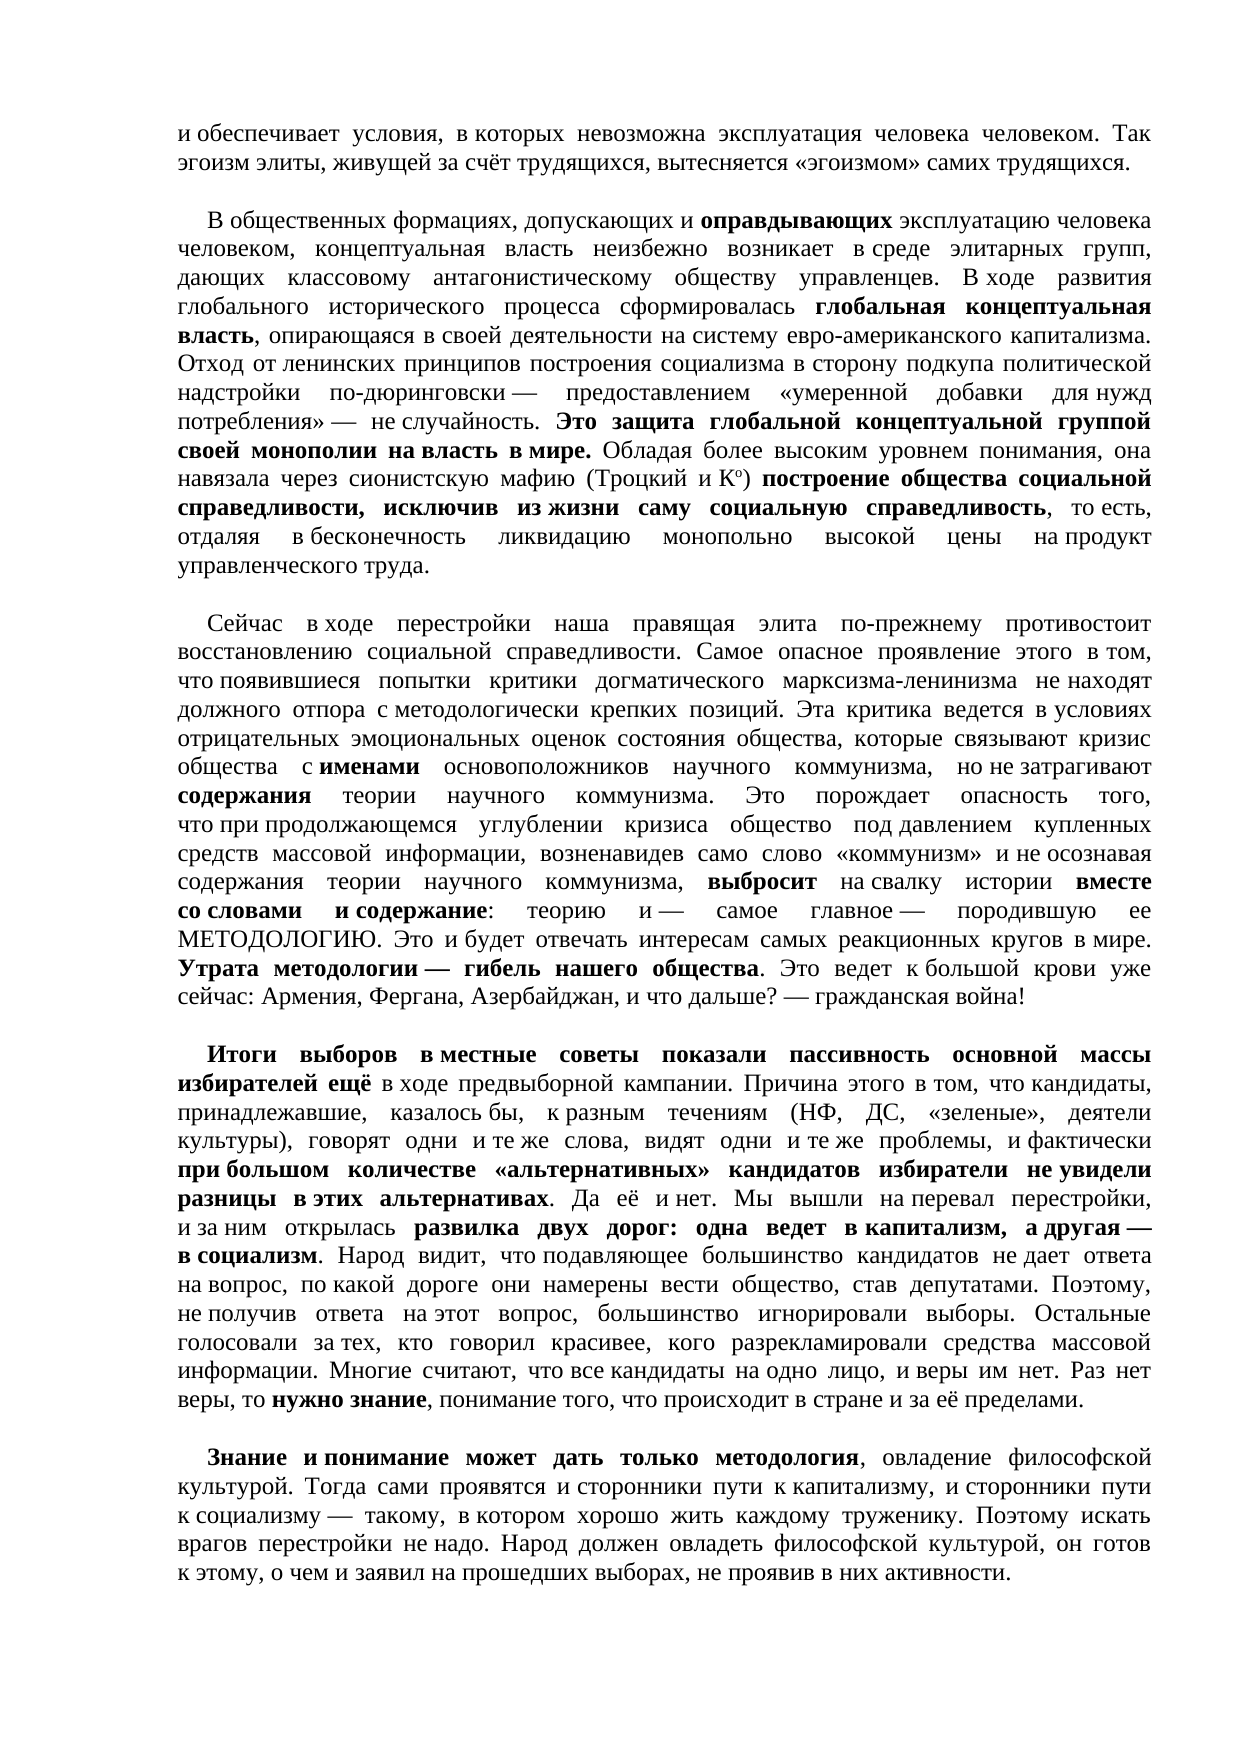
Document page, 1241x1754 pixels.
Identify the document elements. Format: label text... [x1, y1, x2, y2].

text и обеспечивает условия, в которых невозможна эксплуатация человека человеком. Так эгоизм элиты, живущей за счёт трудящихся, вытесняется «эгоизмом» самих трудящихся. [177, 118, 1152, 176]
text Итоги выборов в местные советы показали пассивность основной массы избирателей ещё в ходе предвыборной кампании. Причина этого в том, что кандидаты, принадлежавшие, казалось бы, к разным течениям (НФ, ДС, «зеленые», деятели культуры), говорят одни и те же слова, видят одни и те же проблемы, и фактически при большом количестве «альтернативных» кандидатов избиратели не увидели разницы в этих альтернативах. Да её и нет. Мы вышли на перевал перестройки, и за ним открылась развилка двух дорог: одна ведет в капитализм, а другая — в социализм. Народ видит, что подавляющее большинство кандидатов не дает ответа на вопрос, по какой дороге они намерены вести общество, став депутатами. Поэтому, не получив ответа на этот вопрос, большинство игнорировали выборы. Остальные голосовали за тех, кто говорил красивее, кого разрекламировали средства массовой информации. Многие считают, что все кандидаты на одно лицо, и веры им нет. Раз нет веры, то нужно знание, понимание того, что происходит в стране и за её пределами. [177, 1039, 1152, 1413]
text В общественных формациях, допускающих и оправдывающих эксплуатацию человека человеком, концептуальная власть неизбежно возникает в среде элитарных групп, дающих классовому антагонистическому обществу управленцев. В ходе развития глобального исторического процесса сформировалась глобальная концептуальная власть, опирающаяся в своей деятельности на систему евро-американского капитализма. Отход от ленинских принципов построения социализма в сторону подкупа политической надстройки по-дюринговски — предоставлением «умеренной добавки для нужд потребления» — не случайность. Это защита глобальной концептуальной группой своей монополии на власть в мире. Обладая более высоким уровнем понимания, она навязала через сионистскую мафию (Троцкий и Ко) построение общества социальной справедливости, исключив из жизни саму социальную справедливость, то есть, отдаляя в бесконечность ликвидацию монопольно высокой цены на продукт управленческого труда. [177, 205, 1152, 578]
text Сейчас в ходе перестройки наша правящая элита по-прежнему противостоит восстановлению социальной справедливости. Самое опасное проявление этого в том, что появившиеся попытки критики догматического марксизма-ленинизма не находят должного отпора с методологически крепких позиций. Эта критика ведется в условиях отрицательных эмоциональных оценок состояния общества, которые связывают кризис общества с именами основоположников научного коммунизма, но не затрагивают содержания теории научного коммунизма. Это порождает опасность того, что при продолжающемся углублении кризиса общество под давлением купленных средств массовой информации, возненавидев само слово «коммунизм» и не осознавая содержания теории научного коммунизма, выбросит на свалку истории вместе со словами и содержание: теорию и — самое главное — породившую ее МЕТОДОЛОГИЮ. Это и будет отвечать интересам самых реакционных кругов в мире. Утрата методологии — гибель нашего общества. Это ведет к большой крови уже сейчас: Армения, Фергана, Азербайджан, и что дальше? — гражданская война! [177, 608, 1152, 1010]
text Знание и понимание может дать только методология, овладение философской культурой. Тогда сами проявятся и сторонники пути к капитализму, и сторонники пути к социализму — такому, в котором хорошо жить каждому труженику. Поэтому искать врагов перестройки не надо. Народ должен овладеть философской культурой, он готов к этому, о чем и заявил на прошедших выборах, не проявив в них активности. [177, 1442, 1152, 1586]
